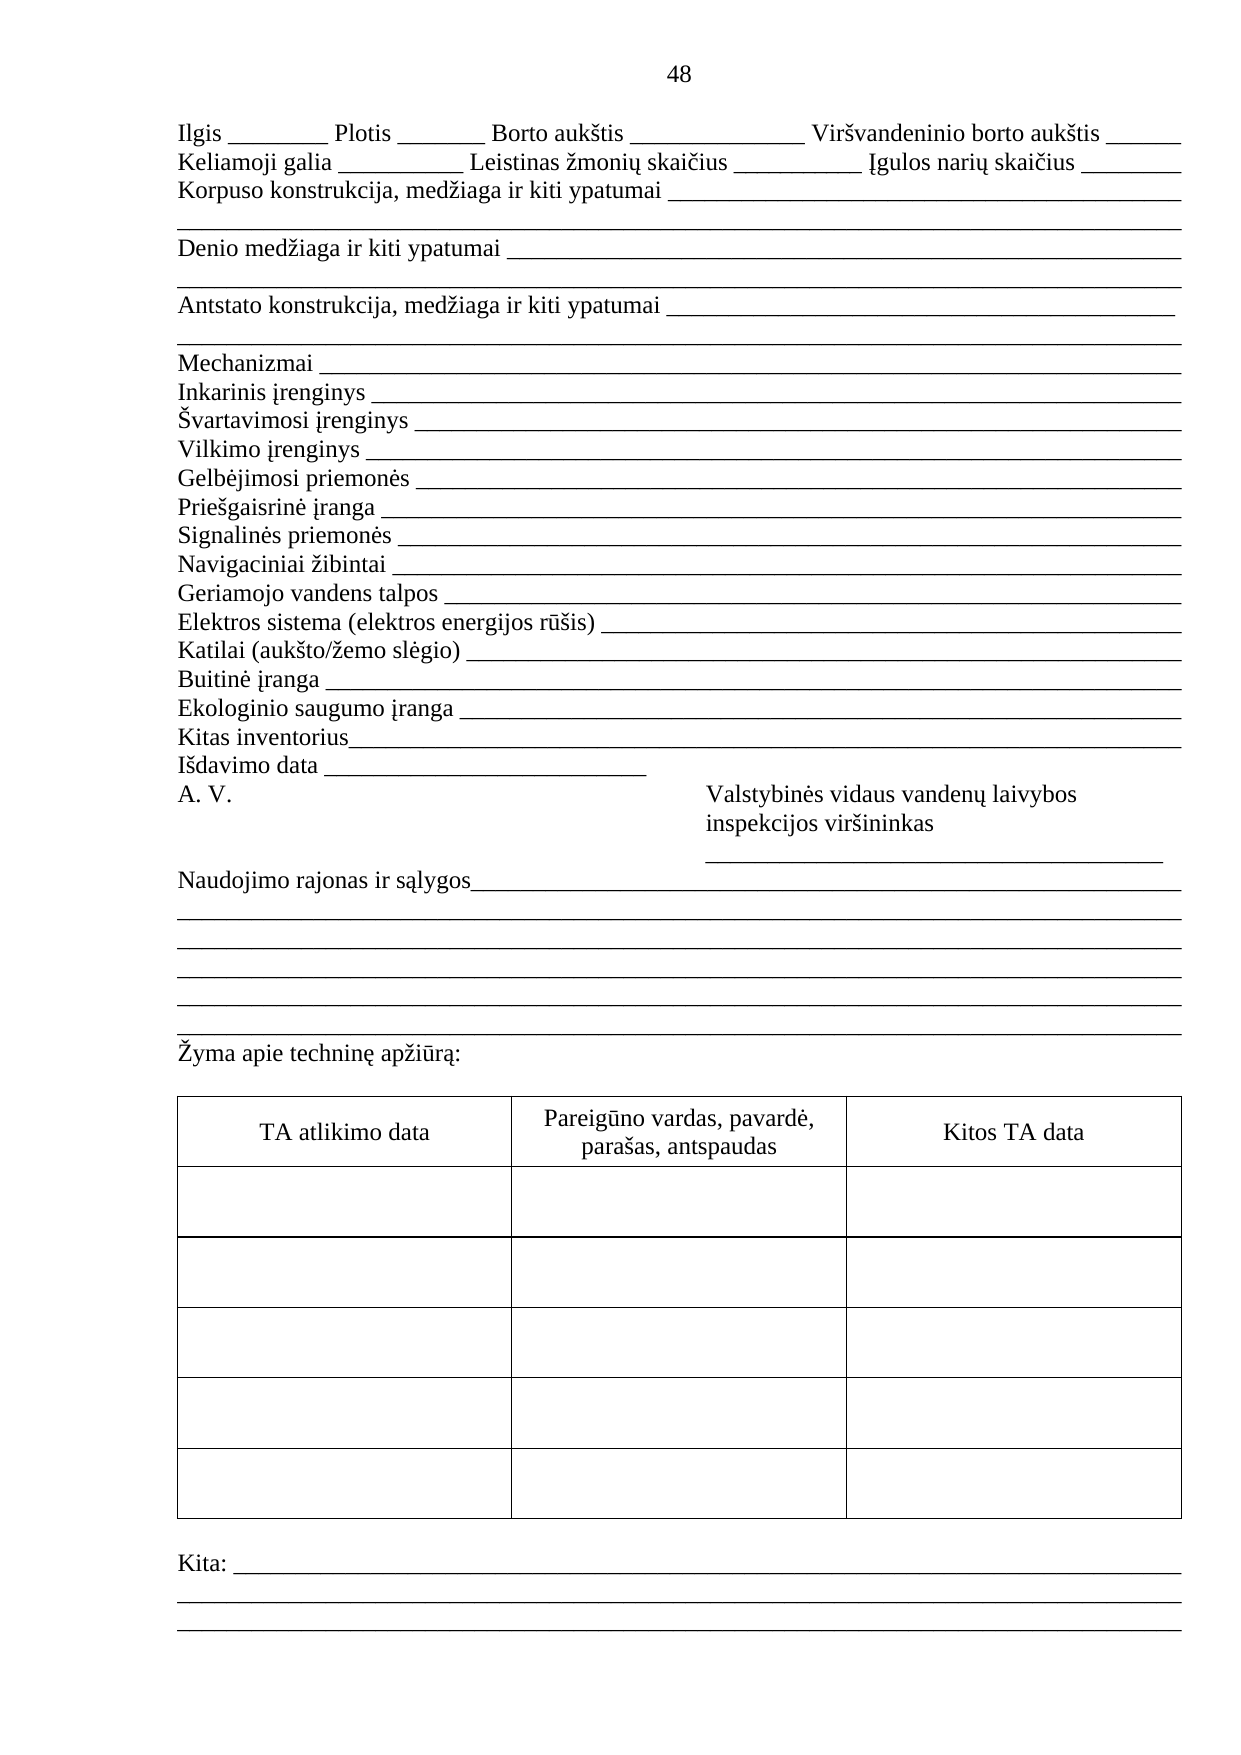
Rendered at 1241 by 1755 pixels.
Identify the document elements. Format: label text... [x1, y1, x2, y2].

text Elektros sistema (elektros energijos rūšis) [177, 607, 1181, 636]
text Kitas inventorius [177, 722, 1181, 751]
text Denio medžiaga ir kiti ypatumai [177, 233, 1181, 262]
text Naudojimo rajonas ir sąlygos [177, 866, 1181, 894]
text Švartavimosi įrenginys [177, 406, 1181, 434]
text Korpuso konstrukcija, medžiaga ir kiti ypatumai [177, 176, 1181, 204]
text Inkarinis įrenginys [177, 377, 1181, 406]
table_cell [512, 1378, 846, 1448]
text Ilgis ________ Plotis _______ Borto aukštis Viršvandeninio borto aukštis ______ [177, 118, 1181, 147]
text Žyma apie techninę apžiūrą: [177, 1038, 1181, 1067]
table_header TA atlikimo data [178, 1097, 511, 1166]
table_cell [512, 1449, 846, 1518]
table_cell [512, 1308, 846, 1377]
text Ekologinio saugumo įranga [177, 693, 1181, 722]
table_cell [847, 1238, 1181, 1307]
table_cell [178, 1238, 511, 1307]
text inspekcijos viršininkas [177, 808, 1181, 837]
table_cell [847, 1167, 1181, 1236]
text Katilai (aukšto/žemo slėgio) [177, 636, 1181, 664]
table_cell [178, 1449, 511, 1518]
text Geriamojo vandens talpos [177, 578, 1181, 607]
text Keliamoji galia __________ Leistinas žmonių skaičius Įgulos narių skaičius ________ [177, 147, 1181, 176]
table_header Pareigūno vardas, pavardė, parašas, antspaudas [512, 1097, 846, 1166]
text Mechanizmai [177, 348, 1181, 377]
text Gelbėjimosi priemonės [177, 463, 1181, 492]
text Priešgaisrinė įranga [177, 492, 1181, 521]
table_cell [512, 1167, 846, 1236]
text Navigaciniai žibintai [177, 549, 1181, 578]
text Buitinė įranga [177, 664, 1181, 693]
table_header Kitos TA data [847, 1097, 1181, 1166]
text A. V. Valstybinės vidaus vandenų laivybos [177, 779, 1181, 808]
table_cell [847, 1378, 1181, 1448]
table_cell [847, 1308, 1181, 1377]
table_cell [178, 1308, 511, 1377]
table_cell [512, 1238, 846, 1307]
text Antstato konstrukcija, medžiaga ir kiti ypatumai [177, 291, 1181, 319]
table_cell [178, 1167, 511, 1236]
table_cell [847, 1449, 1181, 1518]
text Kita: [177, 1548, 1181, 1577]
text Išdavimo data [177, 751, 1181, 779]
table_cell [178, 1378, 511, 1448]
text Vilkimo įrenginys [177, 434, 1181, 463]
text Signalinės priemonės [177, 521, 1181, 549]
